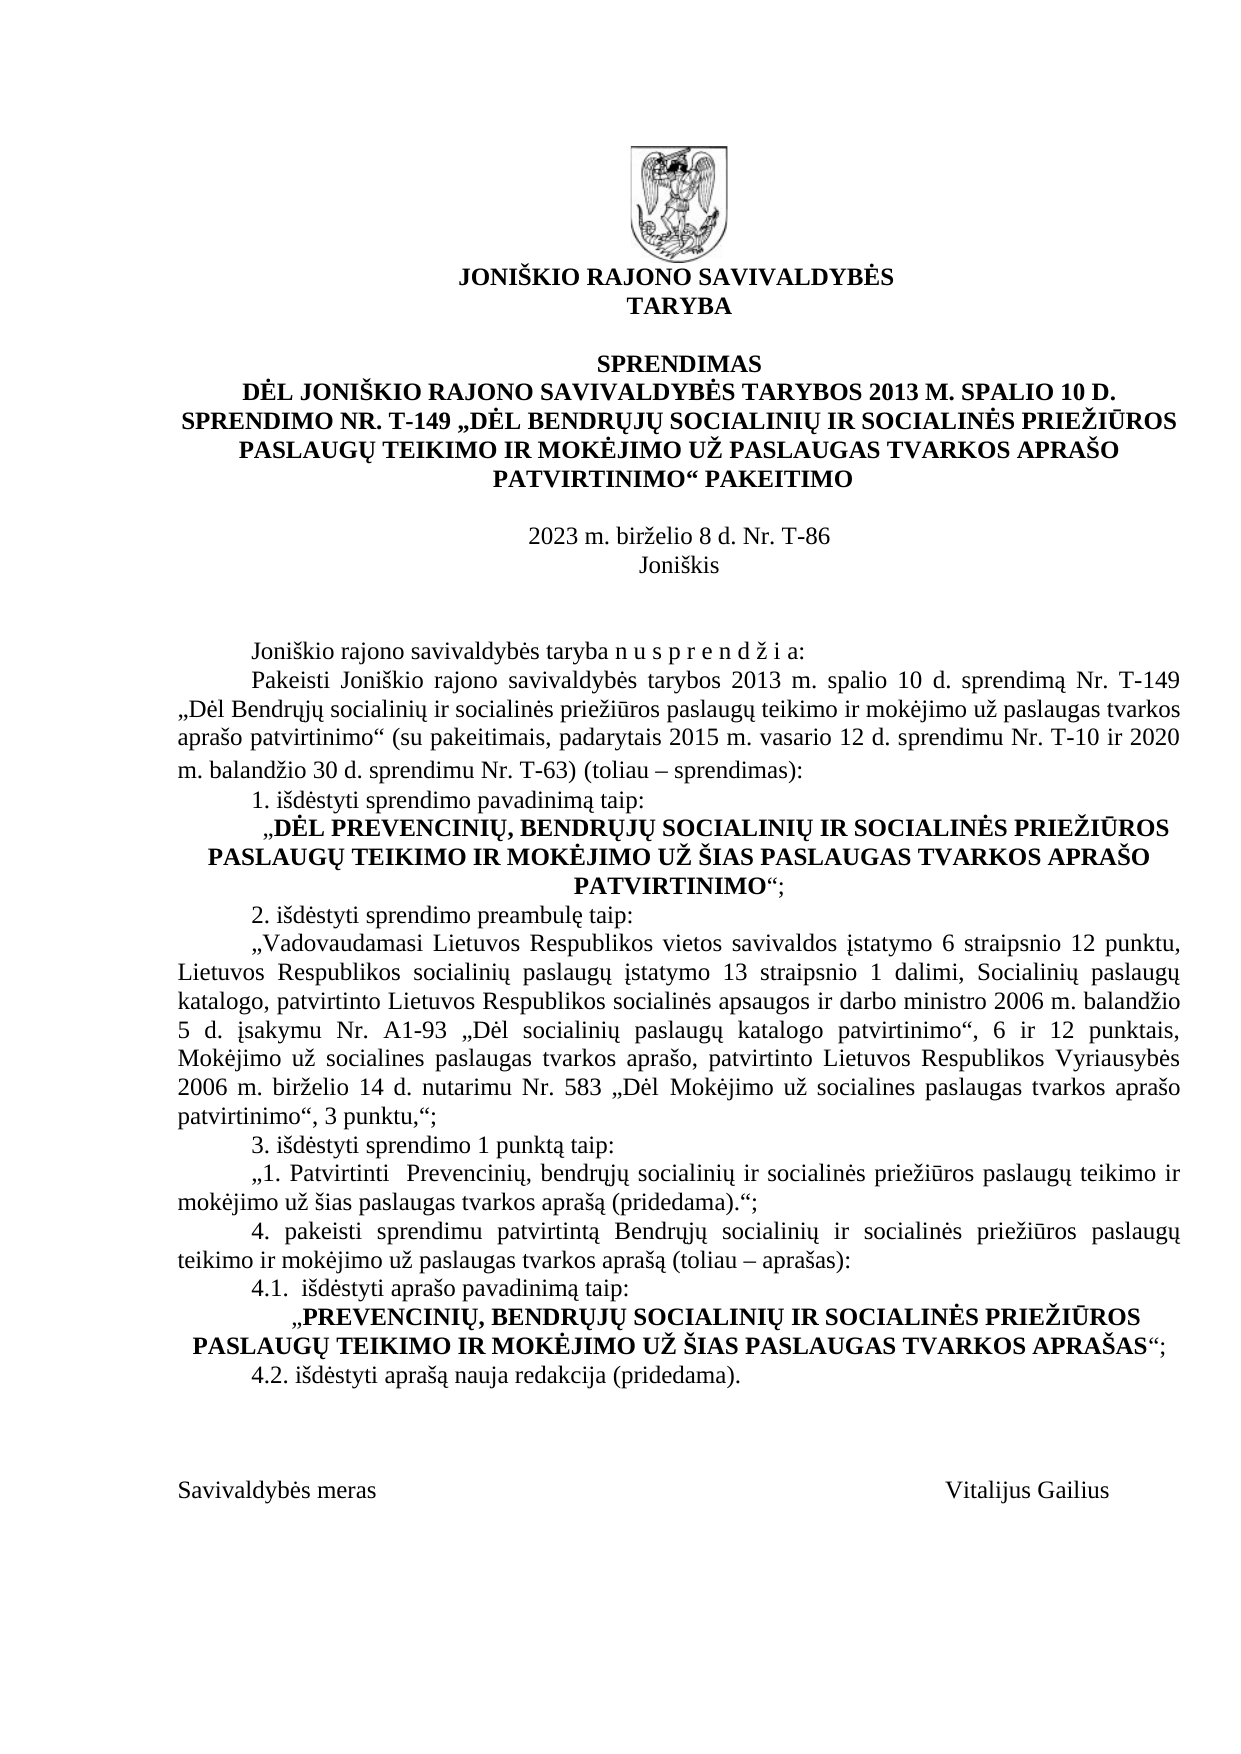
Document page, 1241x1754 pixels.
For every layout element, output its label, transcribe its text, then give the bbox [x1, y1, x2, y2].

text TARYBA [177, 291, 1181, 320]
text 3. išdėstyti sprendimo 1 punktą taip: [177, 1130, 1181, 1158]
text 2023 m. birželio 8 d. Nr. T-86 [177, 521, 1181, 550]
text 2. išdėstyti sprendimo preambulę taip: [177, 900, 1181, 928]
text DĖL JONIŠKIO RAJONO SAVIVALDYBĖS TARYBOS 2013 M. SPALIO 10 D. SPRENDIMO NR. T-149 „DĖL BENDRŲJŲ SOCIALINIŲ IR SOCIALINĖS PRIEŽIŪROS PASLAUGŲ TEIKIMO IR MOKĖJIMO UŽ PASLAUGAS TVARKOS APRAŠO patvirtinimo“ PAKEITIMO [177, 377, 1181, 492]
text Joniškis [177, 550, 1181, 579]
text „DĖL PREVENCINIŲ, BENDRŲJŲ SOCIALINIŲ IR SOCIALINĖS PRIEŽIŪROS PASLAUGŲ TEIKIMO IR MOKĖJIMO UŽ ŠIAS PASLAUGAS TVARKOS APRAŠO PATVIRTINIMO“; [177, 813, 1181, 900]
text „1. Patvirtinti Prevencinių, bendrųjų socialinių ir socialinės priežiūros paslaugų teikimo ir mokėjimo už šias paslaugas tvarkos aprašą (pridedama).“; [177, 1158, 1181, 1216]
text 4.2. išdėstyti aprašą nauja redakcija (pridedama). [177, 1360, 1181, 1388]
text „PREVENCINIŲ, BENDRŲJŲ SOCIALINIŲ IR SOCIALINĖS PRIEŽIŪROS PASLAUGŲ TEIKIMO IR MOKĖJIMO UŽ ŠIAS PASLAUGAS TVARKOS APRAŠAS“; [177, 1302, 1181, 1360]
text „Vadovaudamasi Lietuvos Respublikos vietos savivaldos įstatymo 6 straipsnio 12 punktu, Lietuvos Respublikos socialinių paslaugų įstatymo 13 straipsnio 1 dalimi, Socialinių paslaugų katalogo, patvirtinto Lietuvos Respublikos socialinės apsaugos ir darbo ministro 2006 m. balandžio 5 d. įsakymu Nr. A1-93 „Dėl socialinių paslaugų katalogo patvirtinimo“, 6 ir 12 punktais, Mokėjimo už socialines paslaugas tvarkos aprašo, patvirtinto Lietuvos Respublikos Vyriausybės 2006 m. birželio 14 d. nutarimu Nr. 583 „Dėl Mokėjimo už socialines paslaugas tvarkos aprašo patvirtinimo“, 3 punktu,“; [177, 928, 1181, 1130]
text JONIŠKIO RAJONO SAVIVALDYBĖS [177, 262, 1181, 291]
text Joniškio rajono savivaldybės taryba nusprendžia: [177, 636, 1181, 665]
text 4.1. išdėstyti aprašo pavadinimą taip: [177, 1273, 1181, 1302]
text 1. išdėstyti sprendimo pavadinimą taip: [177, 785, 1181, 813]
text 4. pakeisti sprendimu patvirtintą Bendrųjų socialinių ir socialinės priežiūros paslaugų teikimo ir mokėjimo už paslaugas tvarkos aprašą (toliau – aprašas): [177, 1216, 1181, 1273]
text Savivaldybės meras Vitalijus Gailius [177, 1475, 1181, 1503]
text Pakeisti Joniškio rajono savivaldybės tarybos 2013 m. spalio 10 d. sprendimą Nr. T-149 „Dėl Bendrųjų socialinių ir socialinės priežiūros paslaugų teikimo ir mokėjimo už paslaugas tvarkos aprašo patvirtinimo“ (su pakeitimais, padarytais 2015 m. vasario 12 d. sprendimu Nr. T-10 ir 2020 m. balandžio 30 d. sprendimu Nr. T-63) (toliau – sprendimas): [177, 665, 1181, 785]
text SPRENDIMAS [177, 349, 1181, 377]
